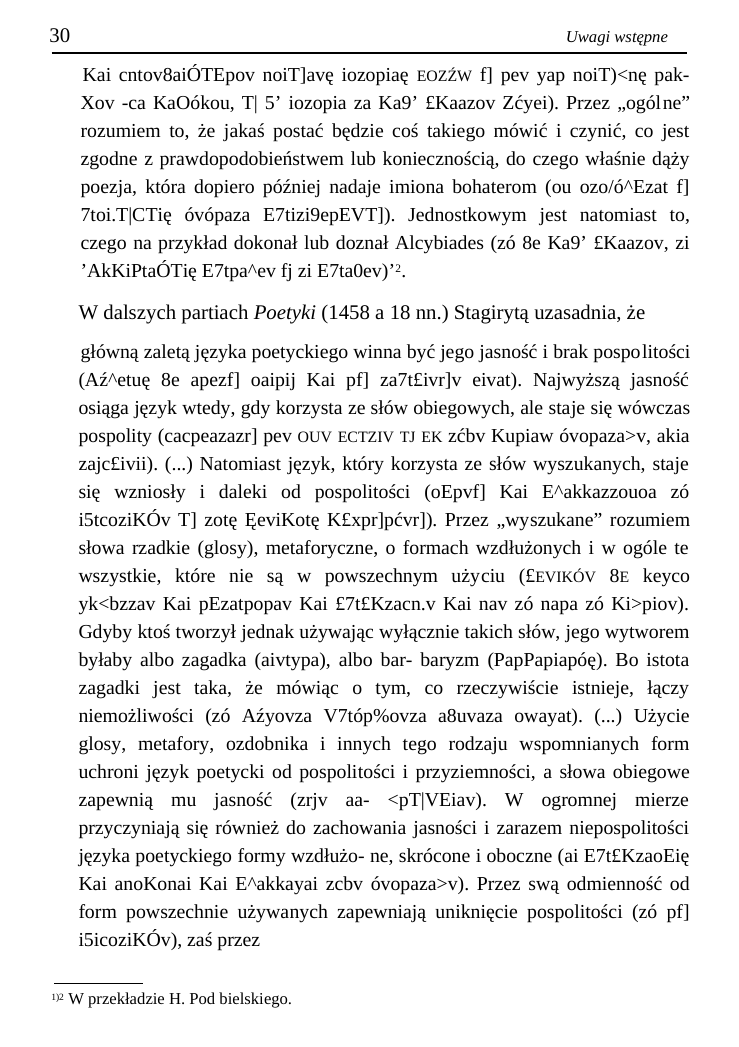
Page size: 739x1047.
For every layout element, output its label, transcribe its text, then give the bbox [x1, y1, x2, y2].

text 1)2 W przekładzie H. Pod bielskiego. [51, 989, 362, 1008]
text W dalszych partiach Poetyki (1458 a 18 nn.) Stagirytą uzasadnia, że [49, 300, 690, 324]
text główną zaletą języka poetyckiego winna być jego jasność i brak pospo­litości (Aź^etuę 8e apezf] oaipij Kai pf] za7t£ivr]v eivat). Najwyższą jasność osiąga język wtedy, gdy korzysta ze słów obiegowych, ale sta­je się wówczas pospolity (cacpeazazr] pev ouv ectziv tj ek zćbv Kupiaw óvopaza>v, akia zajc£ivii). (...) Natomiast język, który korzysta ze słów wyszukanych, staje się wzniosły i daleki od pospolitości (oEpvf] Kai E^akkazzouoa zó i5tcoziKÓv T] zotę ĘeviKotę K£xpr]pćvr]). Przez „wy­szukane” rozumiem słowa rzadkie (glosy), metaforyczne, o formach wzdłużonych i w ogóle te wszystkie, które nie są w powszechnym uży­ciu (£evikóv 8e keyco yk<bzzav Kai pEzatpopav Kai £7t£Kzacn.v Kai nav zó napa zó Ki>piov). Gdyby ktoś tworzył jednak używając wyłącznie takich słów, jego wytworem byłaby albo zagadka (aivtypa), albo bar- baryzm (PapPapiapóę). Bo istota zagadki jest taka, że mówiąc o tym, co rzeczywiście istnieje, łączy niemożliwości (zó Aźyovza V7tóp%ovza a8uvaza owayat). (...) Użycie glosy, metafory, ozdobnika i innych tego rodzaju wspomnianych form uchroni język poetycki od pospoli­tości i przyziemności, a słowa obiegowe zapewnią mu jasność (zrjv aa- <pT|VEiav). W ogromnej mierze przyczyniają się również do zachowania jasności i zarazem niepospolitości języka poetyckiego formy wzdłużo- ne, skrócone i oboczne (ai E7t£KzaoEię Kai anoKonai Kai E^akkayai zcbv óvopaza>v). Przez swą odmienność od form powszechnie używa­nych zapewniają uniknięcie pospolitości (zó pf] i5icoziKÓv), zaś przez [78, 340, 690, 951]
text Kai cntov8aiÓTEpov noiT]avę iozopiaę eozźw f] pev yap noiT)<nę pak- Xov -ca KaOókou, T| 5’ iozopia za Ka9’ £Kaazov Zćyei). Przez „ogól­ne” rozumiem to, że jakaś postać będzie coś takiego mówić i czynić, co jest zgodne z prawdopodobieństwem lub koniecznością, do czego właśnie dąży poezja, która dopiero później nadaje imiona bohaterom (ou ozo/ó^Ezat f] 7toi.T|CTię óvópaza E7tizi9epEVT]). Jednostkowym jest natomiast to, czego na przykład dokonał lub doznał Alcybiades (zó 8e Ka9’ £Kaazov, zi ’AkKiPtaÓTię E7tpa^ev fj zi E7ta0ev)’2. [80, 63, 690, 282]
text 30 Uwagi wstępne [49, 23, 690, 47]
